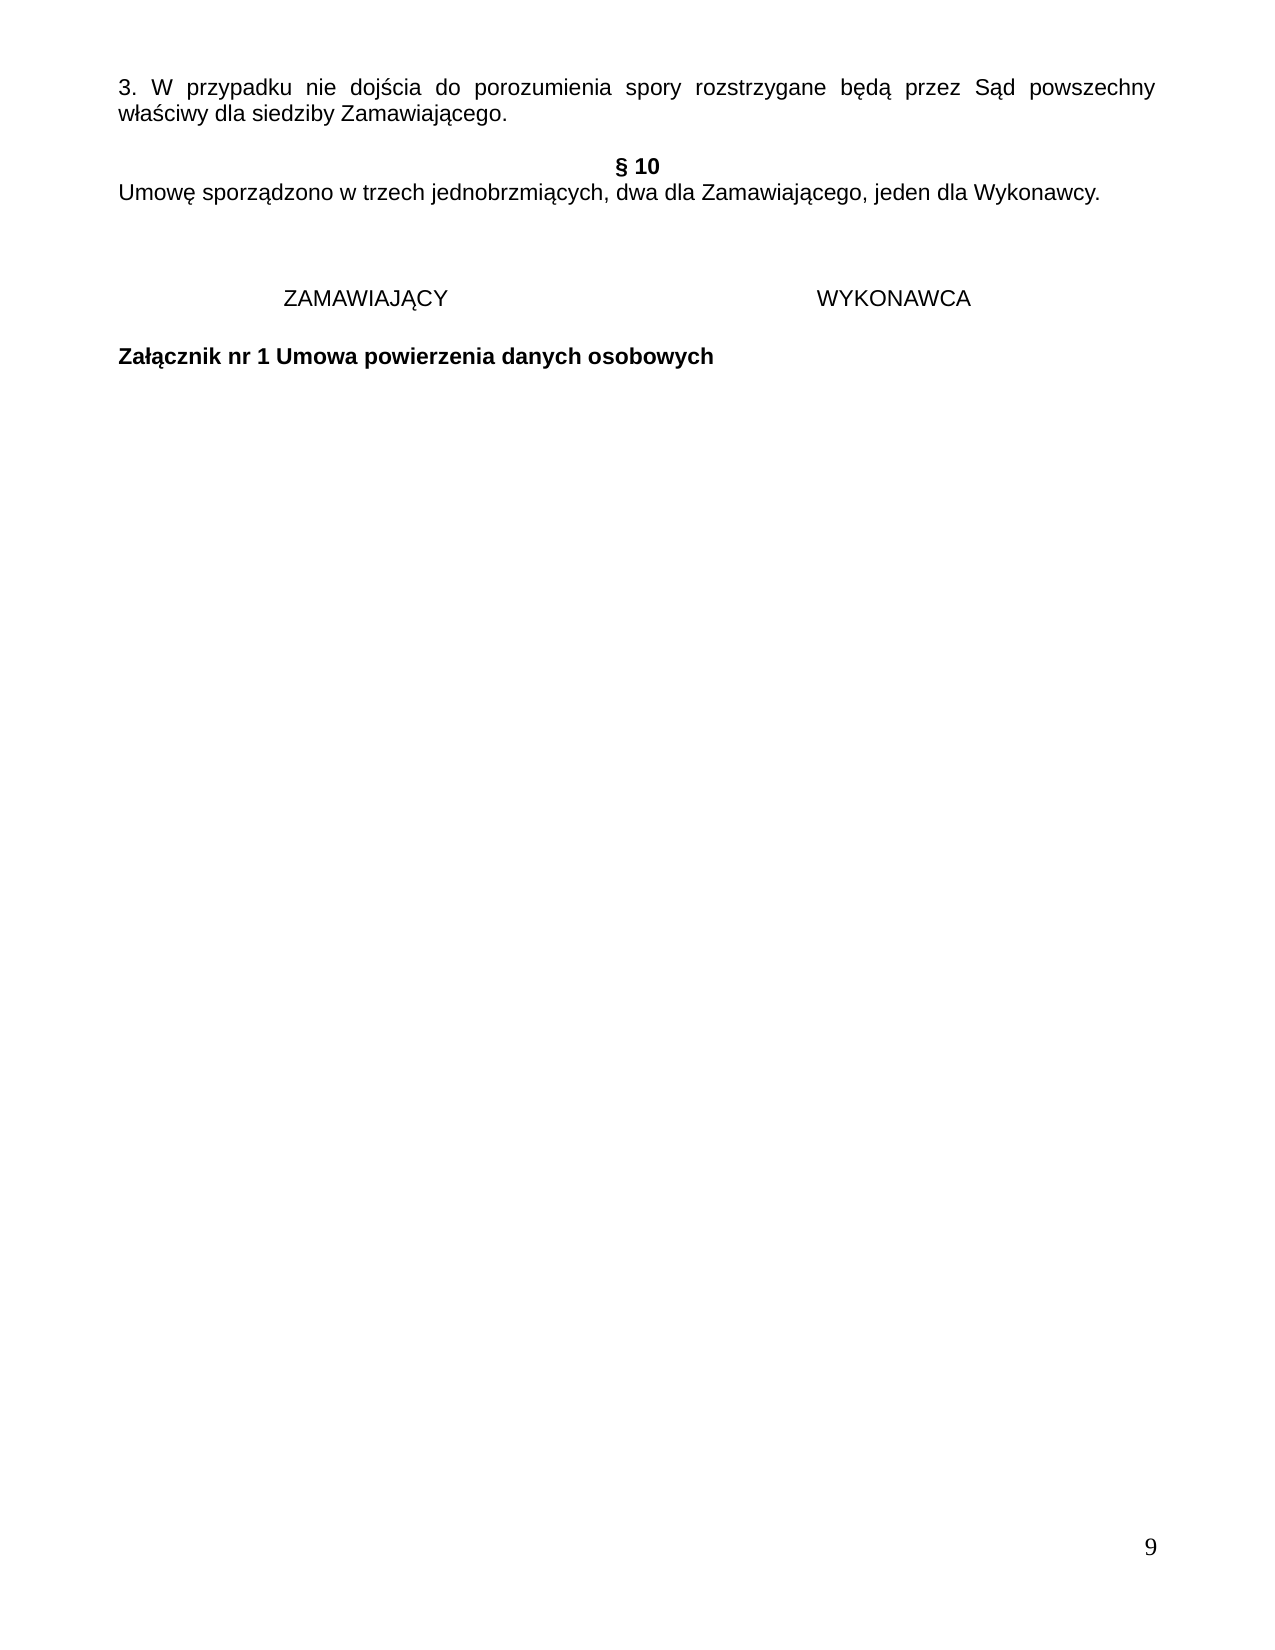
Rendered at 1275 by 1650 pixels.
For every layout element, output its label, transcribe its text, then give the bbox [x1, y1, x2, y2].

text ZAMAWIAJĄCY WYKONAWCA [118, 284, 1157, 311]
text Załącznik nr 1 Umowa powierzenia danych osobowych [118, 343, 1157, 369]
text § 10 [118, 153, 1157, 179]
text Umowę sporządzono w trzech jednobrzmiących, dwa dla Zamawiającego, jeden dla Wykonawcy. [118, 179, 1157, 206]
text 3. W przypadku nie dojścia do porozumienia spory rozstrzygane będą przez Sąd powszechny właściwy dla siedziby Zamawiającego. [118, 74, 1157, 126]
